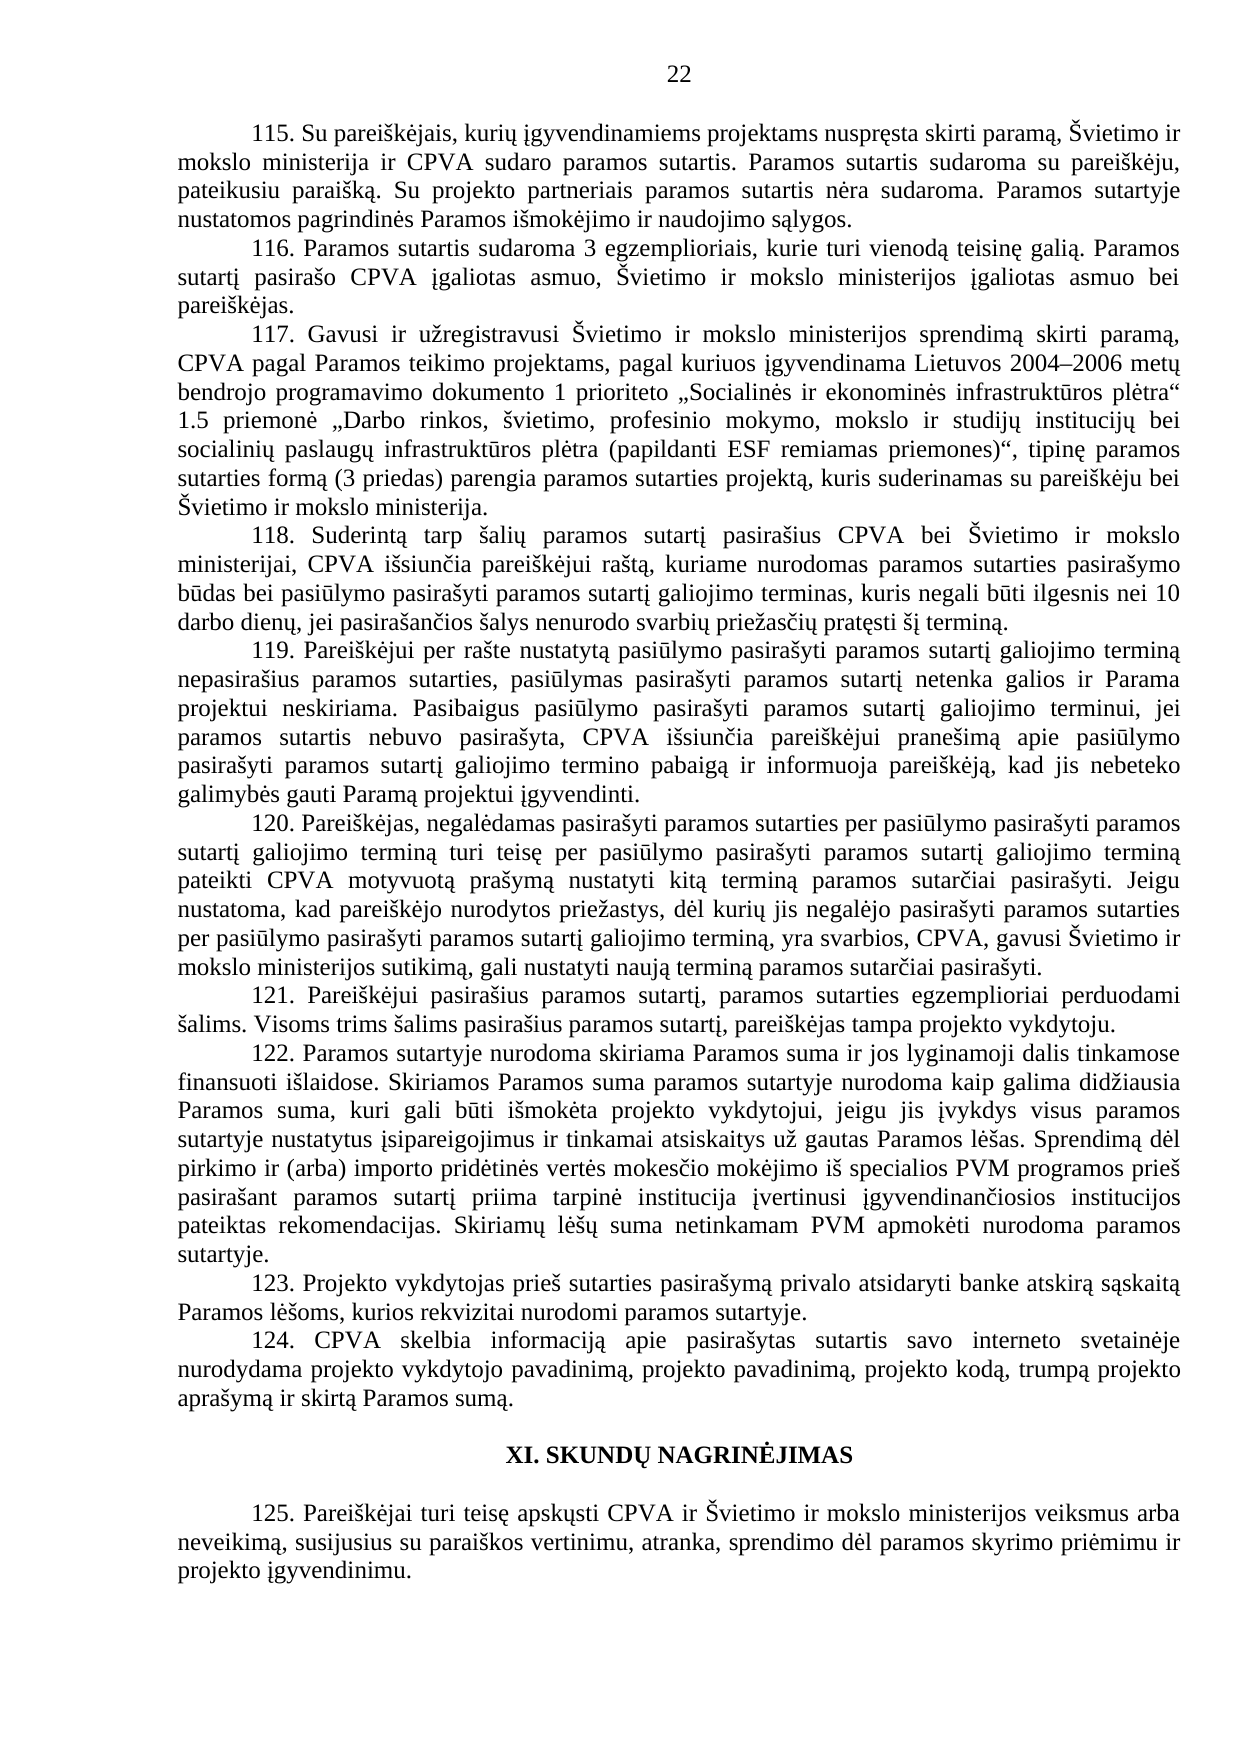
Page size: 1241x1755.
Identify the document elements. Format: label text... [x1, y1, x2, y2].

text XI. SKUNDŲ NAGRINĖJIMAS [177, 1441, 1181, 1469]
text 119. Pareiškėjui per rašte nustatytą pasiūlymo pasirašyti paramos sutartį galiojimo terminą nepasirašius paramos sutarties, pasiūlymas pasirašyti paramos sutartį netenka galios ir Parama projektui neskiriama. Pasibaigus pasiūlymo pasirašyti paramos sutartį galiojimo terminui, jei paramos sutartis nebuvo pasirašyta, CPVA išsiunčia pareiškėjui pranešimą apie pasiūlymo pasirašyti paramos sutartį galiojimo termino pabaigą ir informuoja pareiškėją, kad jis nebeteko galimybės gauti Paramą projektui įgyvendinti. [177, 636, 1181, 808]
text 116. Paramos sutartis sudaroma 3 egzemplioriais, kurie turi vienodą teisinę galią. Paramos sutartį pasirašo CPVA įgaliotas asmuo, Švietimo ir mokslo ministerijos įgaliotas asmuo bei pareiškėjas. [177, 233, 1181, 319]
text 123. Projekto vykdytojas prieš sutarties pasirašymą privalo atsidaryti banke atskirą sąskaitą Paramos lėšoms, kurios rekvizitai nurodomi paramos sutartyje. [177, 1268, 1181, 1326]
text 118. Suderintą tarp šalių paramos sutartį pasirašius CPVA bei Švietimo ir mokslo ministerijai, CPVA išsiunčia pareiškėjui raštą, kuriame nurodomas paramos sutarties pasirašymo būdas bei pasiūlymo pasirašyti paramos sutartį galiojimo terminas, kuris negali būti ilgesnis nei 10 darbo dienų, jei pasirašančios šalys nenurodo svarbių priežasčių pratęsti šį terminą. [177, 521, 1181, 636]
text 121. Pareiškėjui pasirašius paramos sutartį, paramos sutarties egzemplioriai perduodami šalims. Visoms trims šalims pasirašius paramos sutartį, pareiškėjas tampa projekto vykdytoju. [177, 981, 1181, 1038]
text 115. Su pareiškėjais, kurių įgyvendinamiems projektams nuspręsta skirti paramą, Švietimo ir mokslo ministerija ir CPVA sudaro paramos sutartis. Paramos sutartis sudaroma su pareiškėju, pateikusiu paraišką. Su projekto partneriais paramos sutartis nėra sudaroma. Paramos sutartyje nustatomos pagrindinės Paramos išmokėjimo ir naudojimo sąlygos. [177, 118, 1181, 233]
text 120. Pareiškėjas, negalėdamas pasirašyti paramos sutarties per pasiūlymo pasirašyti paramos sutartį galiojimo terminą turi teisę per pasiūlymo pasirašyti paramos sutartį galiojimo terminą pateikti CPVA motyvuotą prašymą nustatyti kitą terminą paramos sutarčiai pasirašyti. Jeigu nustatoma, kad pareiškėjo nurodytos priežastys, dėl kurių jis negalėjo pasirašyti paramos sutarties per pasiūlymo pasirašyti paramos sutartį galiojimo terminą, yra svarbios, CPVA, gavusi Švietimo ir mokslo ministerijos sutikimą, gali nustatyti naują terminą paramos sutarčiai pasirašyti. [177, 808, 1181, 981]
text 124. CPVA skelbia informaciją apie pasirašytas sutartis savo interneto svetainėje nurodydama projekto vykdytojo pavadinimą, projekto pavadinimą, projekto kodą, trumpą projekto aprašymą ir skirtą Paramos sumą. [177, 1326, 1181, 1412]
text 117. Gavusi ir užregistravusi Švietimo ir mokslo ministerijos sprendimą skirti paramą, CPVA pagal Paramos teikimo projektams, pagal kuriuos įgyvendinama Lietuvos 2004–2006 metų bendrojo programavimo dokumento 1 prioriteto „Socialinės ir ekonominės infrastruktūros plėtra“ 1.5 priemonė „Darbo rinkos, švietimo, profesinio mokymo, mokslo ir studijų institucijų bei socialinių paslaugų infrastruktūros plėtra (papildanti ESF remiamas priemones)“, tipinę paramos sutarties formą (3 priedas) parengia paramos sutarties projektą, kuris suderinamas su pareiškėju bei Švietimo ir mokslo ministerija. [177, 319, 1181, 521]
text 122. Paramos sutartyje nurodoma skiriama Paramos suma ir jos lyginamoji dalis tinkamose finansuoti išlaidose. Skiriamos Paramos suma paramos sutartyje nurodoma kaip galima didžiausia Paramos suma, kuri gali būti išmokėta projekto vykdytojui, jeigu jis įvykdys visus paramos sutartyje nustatytus įsipareigojimus ir tinkamai atsiskaitys už gautas Paramos lėšas. Sprendimą dėl pirkimo ir (arba) importo pridėtinės vertės mokesčio mokėjimo iš specialios PVM programos prieš pasirašant paramos sutartį priima tarpinė institucija įvertinusi įgyvendinančiosios institucijos pateiktas rekomendacijas. Skiriamų lėšų suma netinkamam PVM apmokėti nurodoma paramos sutartyje. [177, 1038, 1181, 1268]
text 125. Pareiškėjai turi teisę apskųsti CPVA ir Švietimo ir mokslo ministerijos veiksmus arba neveikimą, susijusius su paraiškos vertinimu, atranka, sprendimo dėl paramos skyrimo priėmimu ir projekto įgyvendinimu. [177, 1498, 1181, 1584]
